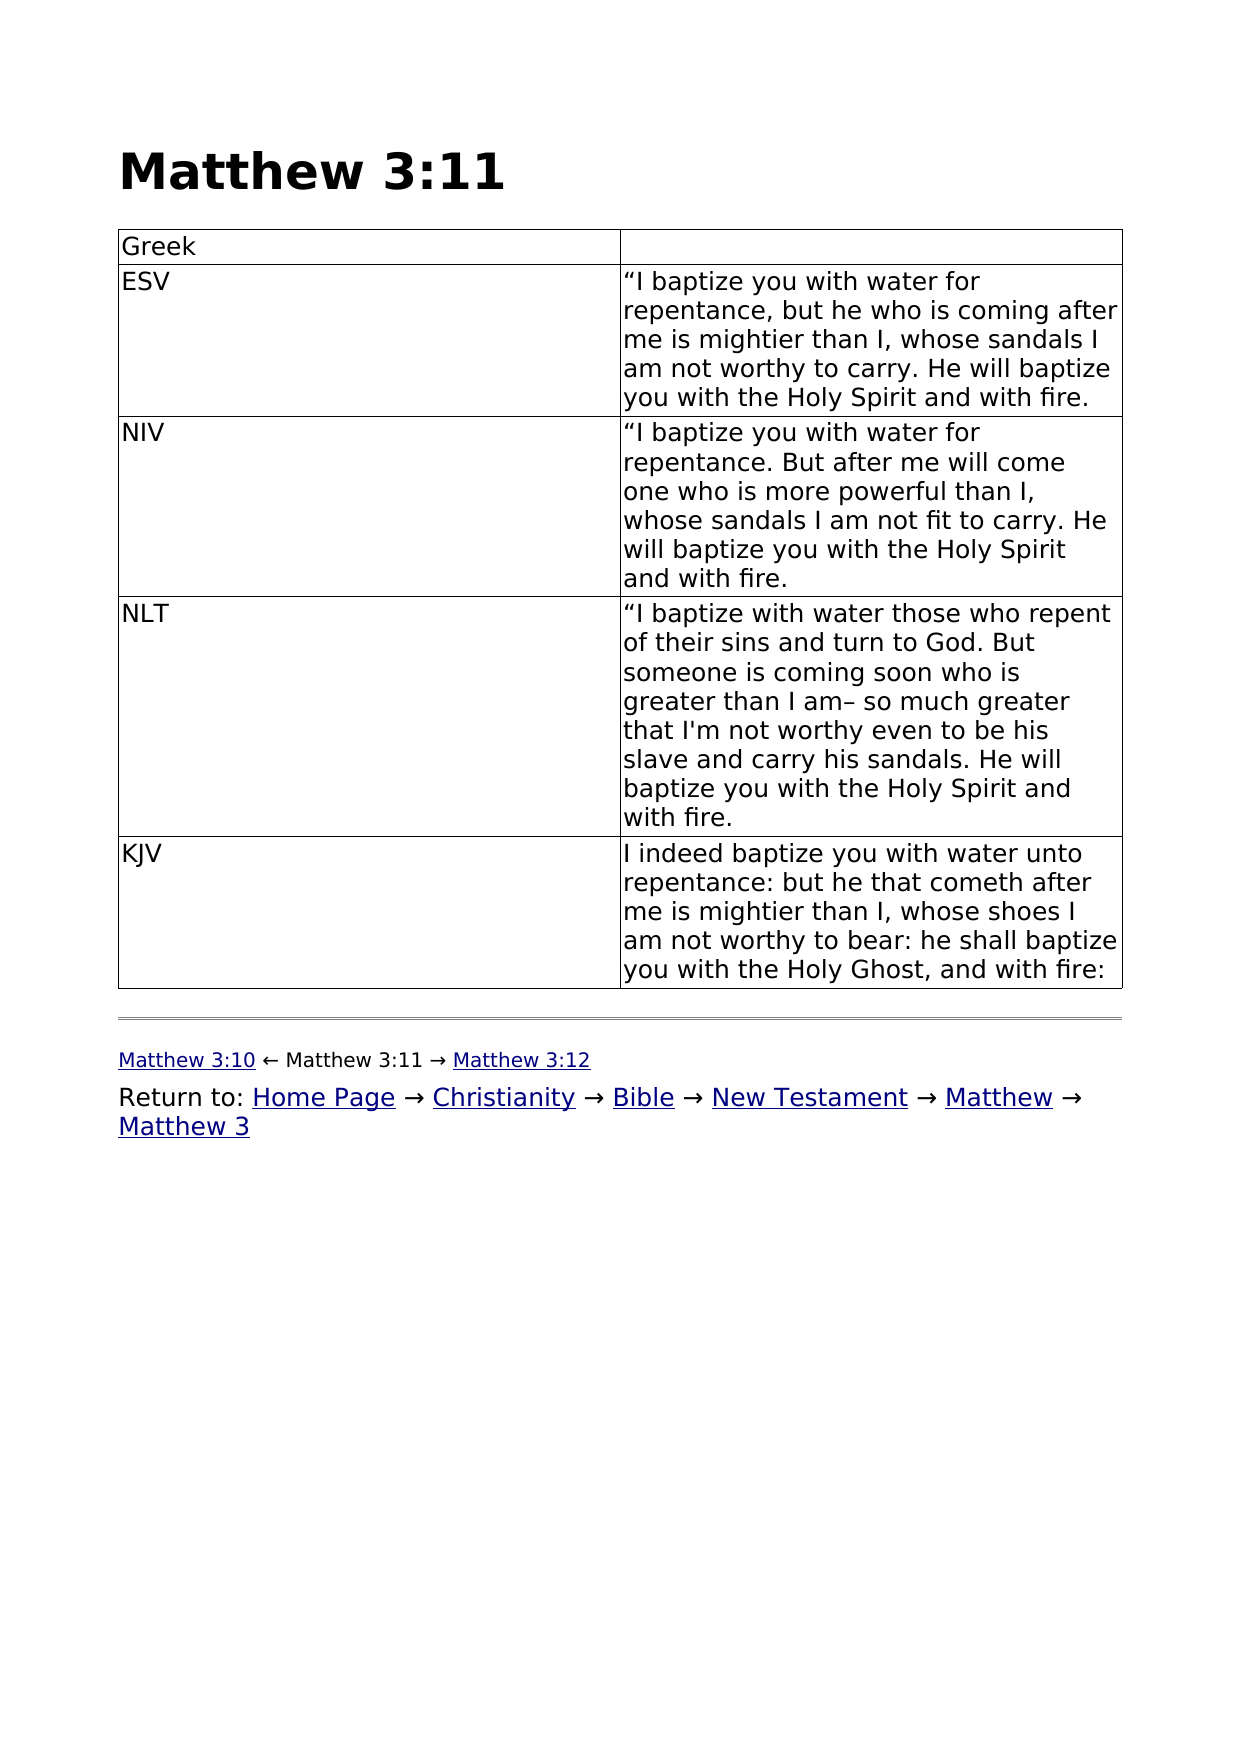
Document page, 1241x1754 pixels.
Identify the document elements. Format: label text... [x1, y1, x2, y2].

text Matthew 3:10 ← Matthew 3:11 → Matthew 3:12 [118, 1049, 1122, 1083]
subtitle Matthew 3:11 [118, 143, 1122, 201]
text Return to: Home Page → Christianity → Bible → New Testament → Matthew → Matthew 3 [118, 1083, 1122, 1141]
table_cell “I baptize you with water for repentance. But after me will come one who is more powerful than I, whose sandals I am not fit to carry. He will baptize you with the Holy Spirit and with fire. [621, 417, 1122, 596]
table_cell I indeed baptize you with water unto repentance: but he that cometh after me is mightier than I, whose shoes I am not worthy to bear: he shall baptize you with the Holy Ghost, and with fire: [621, 837, 1122, 987]
table_cell “I baptize you with water for repentance, but he who is coming after me is mightier than I, whose sandals I am not worthy to carry. He will baptize you with the Holy Spirit and with fire. [621, 265, 1122, 416]
table_header Greek [119, 230, 620, 264]
table_header [621, 230, 1122, 264]
table_cell KJV [119, 837, 620, 987]
table_cell NLT [119, 597, 620, 836]
table_cell NIV [119, 417, 620, 596]
table_cell “I baptize with water those who repent of their sins and turn to God. But someone is coming soon who is greater than I am– so much greater that I'm not worthy even to be his slave and carry his sandals. He will baptize you with the Holy Spirit and with fire. [621, 597, 1122, 836]
table_cell ESV [119, 265, 620, 416]
